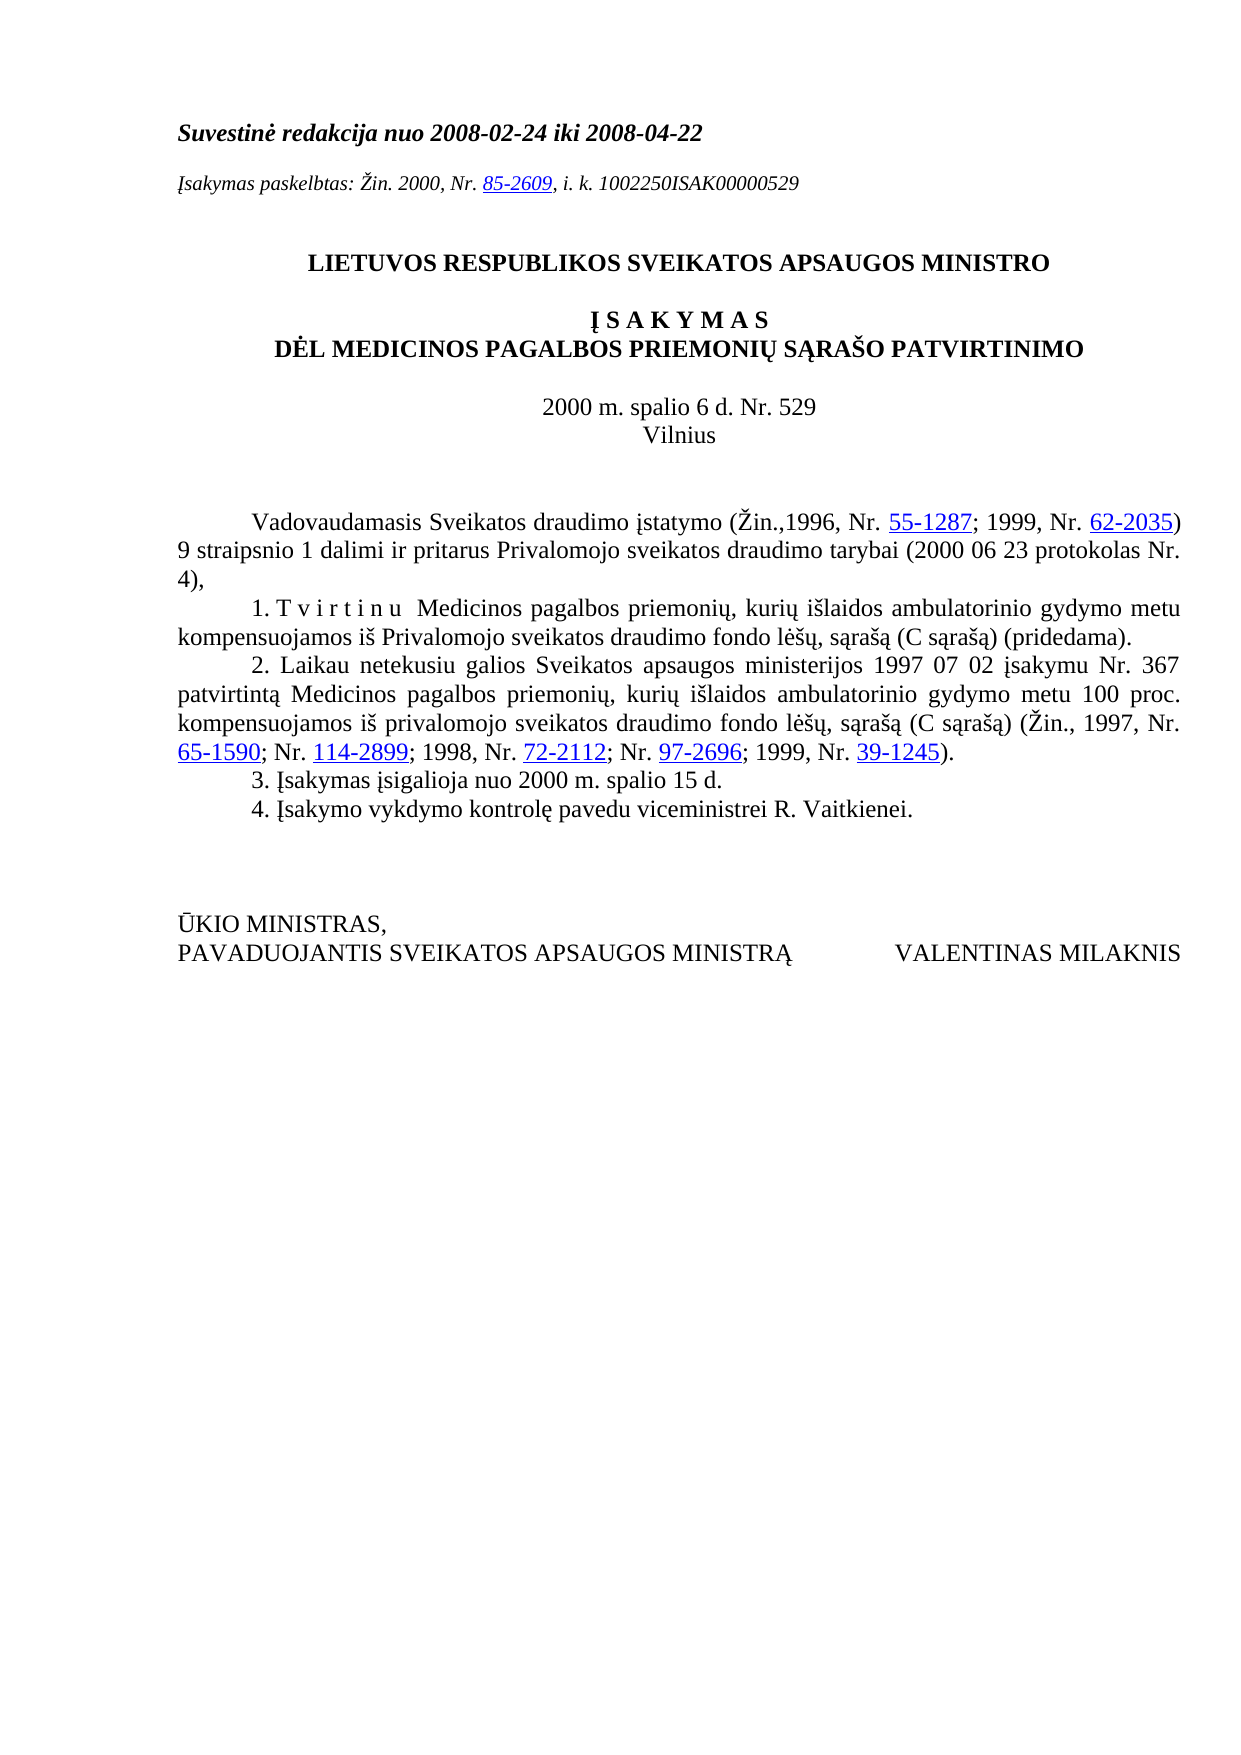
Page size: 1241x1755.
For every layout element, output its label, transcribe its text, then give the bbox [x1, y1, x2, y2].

text Įsakymas paskelbtas: Žin. 2000, Nr. 85-2609, i. k. 1002250ISAK00000529 [177, 171, 1181, 195]
text Vilnius [177, 420, 1181, 449]
text LIETUVOS RESPUBLIKOS SVEIKATOS APSAUGOS MINISTRO [177, 248, 1181, 277]
text Suvestinė redakcija nuo 2008-02-24 iki 2008-04-22 [177, 118, 1181, 147]
text PAVADUOJANTIS SVEIKATOS APSAUGOS MINISTRĄ VALENTINAS MILAKNIS [177, 938, 1181, 967]
text 2000 m. spalio 6 d. Nr. 529 [177, 392, 1181, 420]
text ŪKIO MINISTRAS, [177, 909, 1181, 938]
text 3. Įsakymas įsigalioja nuo 2000 m. spalio 15 d. [177, 765, 1181, 794]
text 4. Įsakymo vykdymo kontrolę pavedu viceministrei R. Vaitkienei. [177, 794, 1181, 823]
text Į S A K Y M A S [177, 305, 1181, 334]
text 1.Tvirtinu Medicinos pagalbos priemonių, kurių išlaidos ambulatorinio gydymo metu kompensuojamos iš Privalomojo sveikatos draudimo fondo lėšų, sąrašą (C sąrašą) (pridedama). [177, 593, 1181, 650]
text Vadovaudamasis Sveikatos draudimo įstatymo (Žin.,1996, Nr. 55-1287; 1999, Nr. 62-2035) 9 straipsnio 1 dalimi ir pritarus Privalomojo sveikatos draudimo tarybai (2000 06 23 protokolas Nr. 4), [177, 507, 1181, 593]
text DĖL MEDICINOS PAGALBOS PRIEMONIŲ SĄRAŠO PATVIRTINIMO [177, 334, 1181, 363]
text 2. Laikau netekusiu galios Sveikatos apsaugos ministerijos 1997 07 02 įsakymu Nr. 367 patvirtintą Medicinos pagalbos priemonių, kurių išlaidos ambulatorinio gydymo metu 100 proc. kompensuojamos iš privalomojo sveikatos draudimo fondo lėšų, sąrašą (C sąrašą) (Žin., 1997, Nr. 65-1590; Nr. 114-2899; 1998, Nr. 72-2112; Nr. 97-2696; 1999, Nr. 39-1245). [177, 650, 1181, 765]
